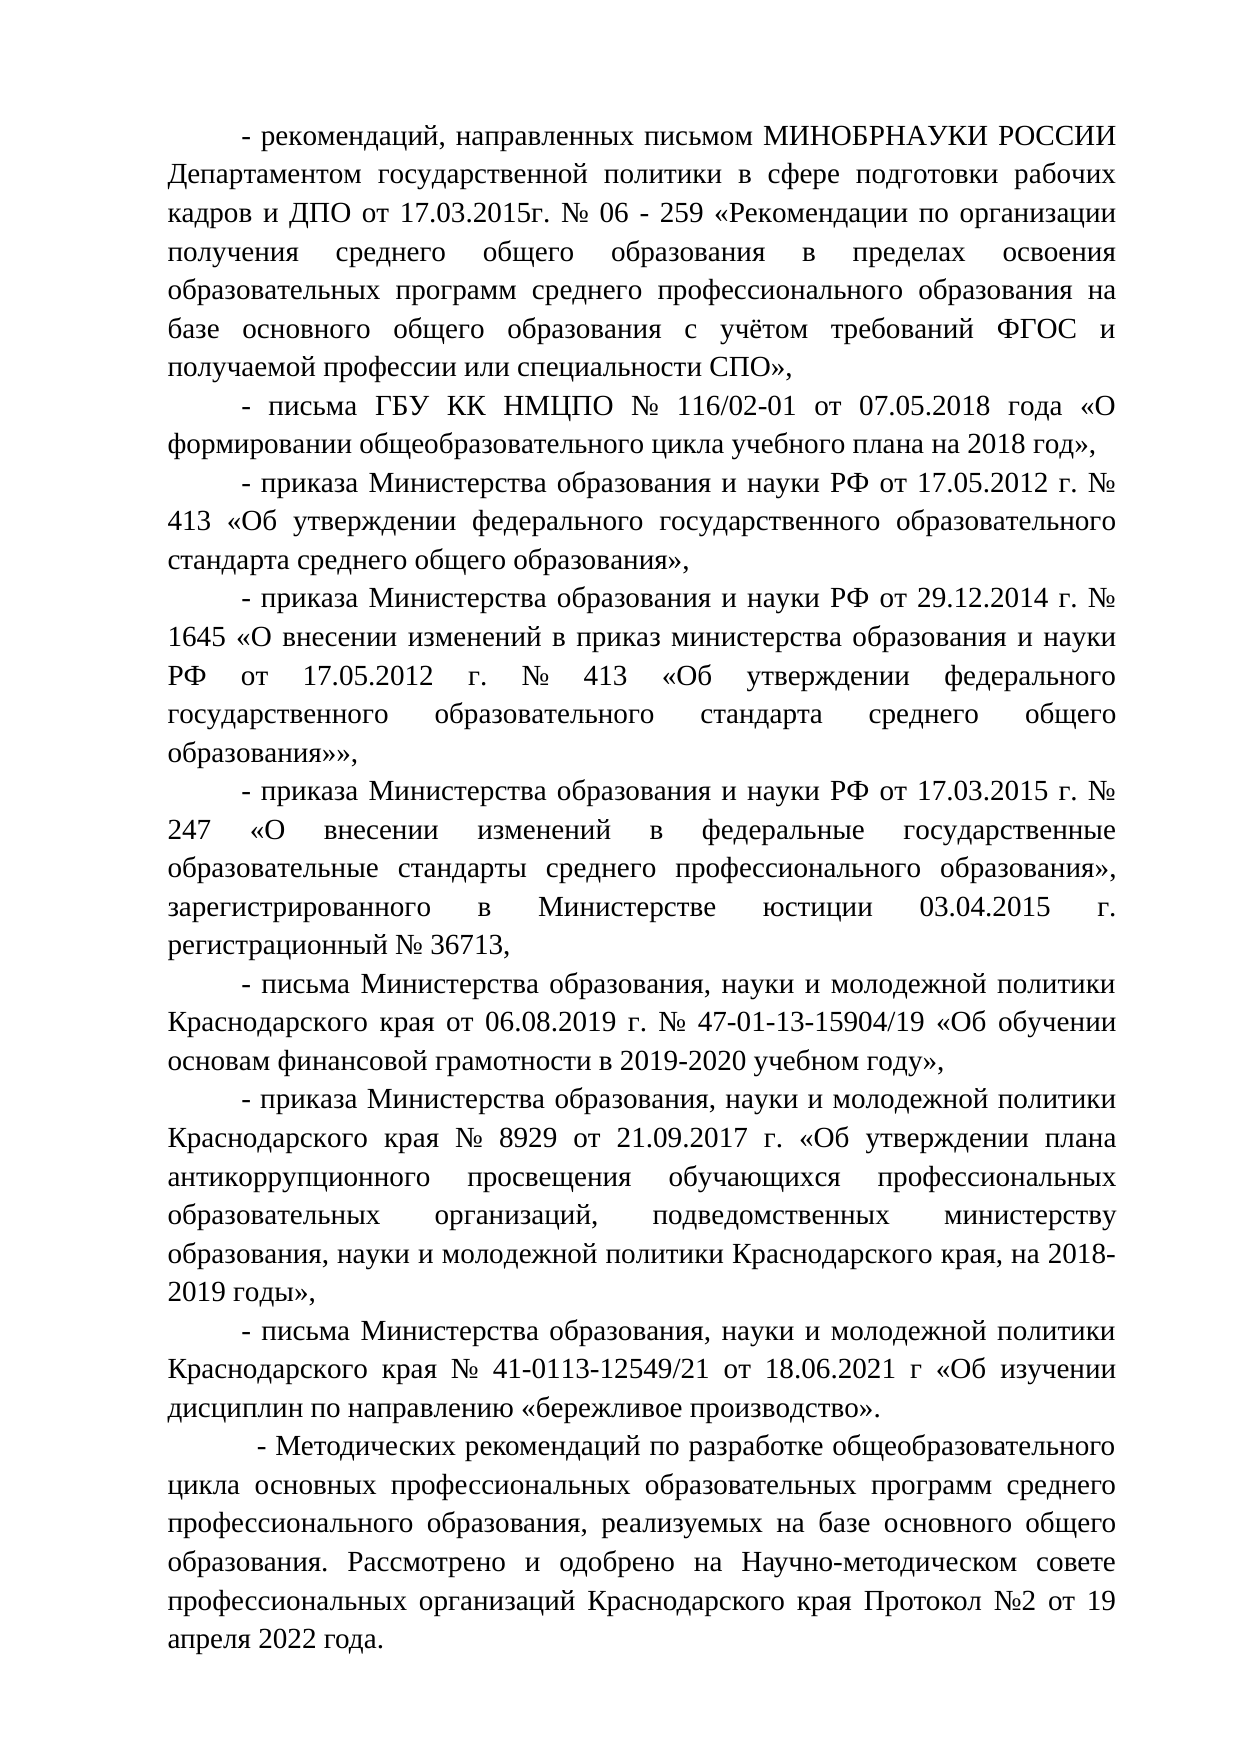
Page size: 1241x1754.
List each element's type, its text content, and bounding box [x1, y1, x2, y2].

text - рекомендаций, направленных письмом МИНОБРНАУКИ РОССИИ Департаментом государственной политики в сфере подготовки рабочих кадров и ДПО от 17.03.2015г. № 06 - 259 «Рекомендации по организации получения среднего общего образования в пределах освоения образовательных программ среднего профессионального образования на базе основного общего образования с учётом требований ФГОС и получаемой профессии или специальности СПО», [167, 118, 1117, 383]
text - приказа Министерства образования, науки и молодежной политики Краснодарского края № 8929 от 21.09.2017 г. «Об утверждении плана антикоррупционного просвещения обучающихся профессиональных образовательных организаций, подведомственных министерству образования, науки и молодежной политики Краснодарского края, на 2018-2019 годы», [167, 1082, 1117, 1308]
subtitle - Методических рекомендаций по разработке общеобразовательного цикла основных профессиональных образовательных программ среднего профессионального образования, реализуемых на базе основного общего образования. Рассмотрено и одобрено на Научно-методическом совете профессиональных организаций Краснодарского края Протокол №2 от 19 апреля 2022 года. [167, 1428, 1117, 1655]
text - письма Министерства образования, науки и молодежной политики Краснодарского края № 41-0113-12549/21 от 18.06.2021 г «Об изучении дисциплин по направлению «бережливое производство». [167, 1313, 1117, 1423]
text - письма Министерства образования, науки и молодежной политики Краснодарского края от 06.08.2019 г. № 47-01-13-15904/19 «Об обучении основам финансовой грамотности в 2019-2020 учебном году», [167, 966, 1117, 1077]
text - приказа Министерства образования и науки РФ от 29.12.2014 г. № 1645 «О внесении изменений в приказ министерства образования и науки РФ от 17.05.2012 г. № 413 «Об утверждении федерального государственного образовательного стандарта среднего общего образования»», [167, 581, 1117, 768]
text - приказа Министерства образования и науки РФ от 17.05.2012 г. № 413 «Об утверждении федерального государственного образовательного стандарта среднего общего образования», [167, 465, 1117, 576]
text - приказа Министерства образования и науки РФ от 17.03.2015 г. № 247 «О внесении изменений в федеральные государственные образовательные стандарты среднего профессионального образования», зарегистрированного в Министерстве юстиции 03.04.2015 г. регистрационный № 36713, [167, 773, 1117, 961]
text - письма ГБУ КК НМЦПО № 116/02-01 от 07.05.2018 года «О формировании общеобразовательного цикла учебного плана на 2018 год», [167, 388, 1117, 460]
